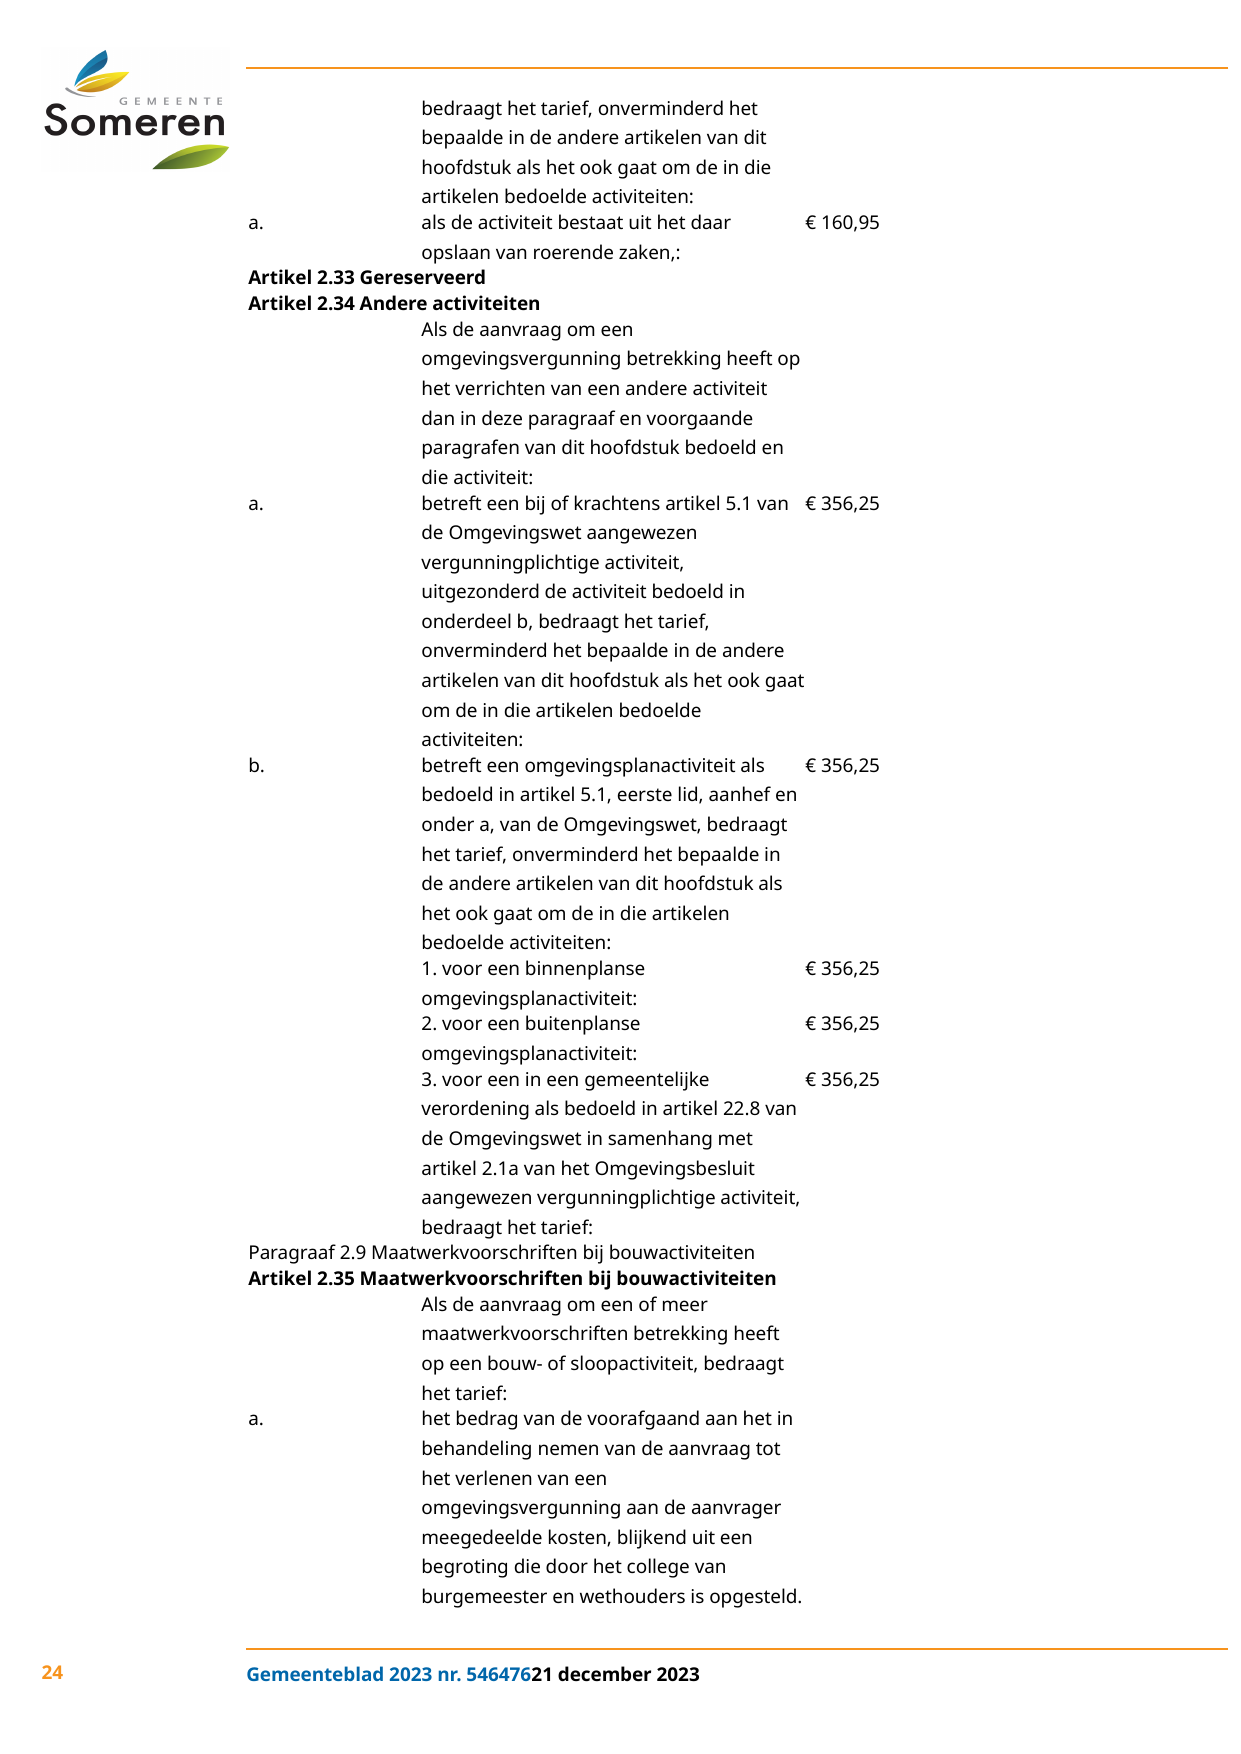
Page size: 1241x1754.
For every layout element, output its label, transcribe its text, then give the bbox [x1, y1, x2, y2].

table_cell 3. voor een in een gemeentelijke verordening als bedoeld in artikel 22.8 van de Omgevingswet in samenhang met artikel 2.1a van het Omgevingsbesluit aangewezen vergunningplichtige activiteit, bedraagt het tarief: [421, 1066, 805, 1239]
table_cell bedraagt het tarief, onverminderd het bepaalde in de andere artikelen van dit hoofdstuk als het ook gaat om de in die artikelen bedoelde activiteiten: [421, 95, 805, 209]
table_cell [248, 955, 421, 1011]
table_cell a. [248, 490, 421, 752]
table_cell a. [248, 1406, 421, 1609]
table_cell [248, 316, 421, 490]
table_cell [805, 95, 978, 209]
table_cell het bedrag van de voorafgaand aan het in behandeling nemen van de aanvraag tot het verlenen van een omgevingsvergunning aan de aanvrager meegedeelde kosten, blijkend uit een begroting die door het college van burgemeester en wethouders is opgesteld. [421, 1406, 805, 1609]
table_cell € 356,25 [805, 1011, 978, 1066]
table_cell [979, 1291, 1152, 1406]
table_cell betreft een bij of krachtens artikel 5.1 van de Omgevingswet aangewezen vergunningplichtige activiteit, uitgezonderd de activiteit bedoeld in onderdeel b, bedraagt het tarief, onverminderd het bepaalde in de andere artikelen van dit hoofdstuk als het ook gaat om de in die artikelen bedoelde activiteiten: [421, 490, 805, 752]
table_cell [979, 1011, 1152, 1066]
table_cell € 356,25 [805, 1066, 978, 1239]
table_cell € 356,25 [805, 752, 978, 955]
table_cell [805, 1291, 978, 1406]
table_cell [979, 316, 1152, 490]
table_cell € 356,25 [805, 955, 978, 1011]
table_cell [805, 1406, 978, 1609]
table_cell [805, 316, 978, 490]
table_cell [979, 209, 1152, 264]
table_cell [979, 752, 1152, 955]
table_cell [248, 1066, 421, 1239]
table_cell Artikel 2.33 Gereserveerd [248, 265, 978, 290]
table_cell Artikel 2.34 Andere activiteiten [248, 290, 978, 316]
table_cell [248, 1291, 421, 1406]
table_cell [979, 955, 1152, 1011]
table_cell b. [248, 752, 421, 955]
table_cell [979, 1066, 1152, 1239]
table_cell € 356,25 [805, 490, 978, 752]
table_cell [979, 1406, 1152, 1609]
table_cell [979, 490, 1152, 752]
table_cell Als de aanvraag om een of meer maatwerkvoorschriften betrekking heeft op een bouw- of sloopactiviteit, bedraagt het tarief: [421, 1291, 805, 1406]
table_cell € 160,95 [805, 209, 978, 264]
picture [41, 47, 231, 172]
table_cell 2. voor een buitenplanse omgevingsplanactiviteit: [421, 1011, 805, 1066]
table_cell [248, 1011, 421, 1066]
table_cell [248, 95, 421, 209]
table_cell als de activiteit bestaat uit het daar opslaan van roerende zaken,: [421, 209, 805, 264]
table_cell a. [248, 209, 421, 264]
table_cell betreft een omgevingsplanactiviteit als bedoeld in artikel 5.1, eerste lid, aanhef en onder a, van de Omgevingswet, bedraagt het tarief, onverminderd het bepaalde in de andere artikelen van dit hoofdstuk als het ook gaat om de in die artikelen bedoelde activiteiten: [421, 752, 805, 955]
table_cell Als de aanvraag om een omgevingsvergunning betrekking heeft op het verrichten van een andere activiteit dan in deze paragraaf en voorgaande paragrafen van dit hoofdstuk bedoeld en die activiteit: [421, 316, 805, 490]
table_cell 1. voor een binnenplanse omgevingsplanactiviteit: [421, 955, 805, 1011]
table_cell [979, 95, 1152, 209]
table_cell Paragraaf 2.9 Maatwerkvoorschriften bij bouwactiviteiten [248, 1240, 1152, 1265]
table_cell Artikel 2.35 Maatwerkvoorschriften bij bouwactiviteiten [248, 1265, 978, 1291]
